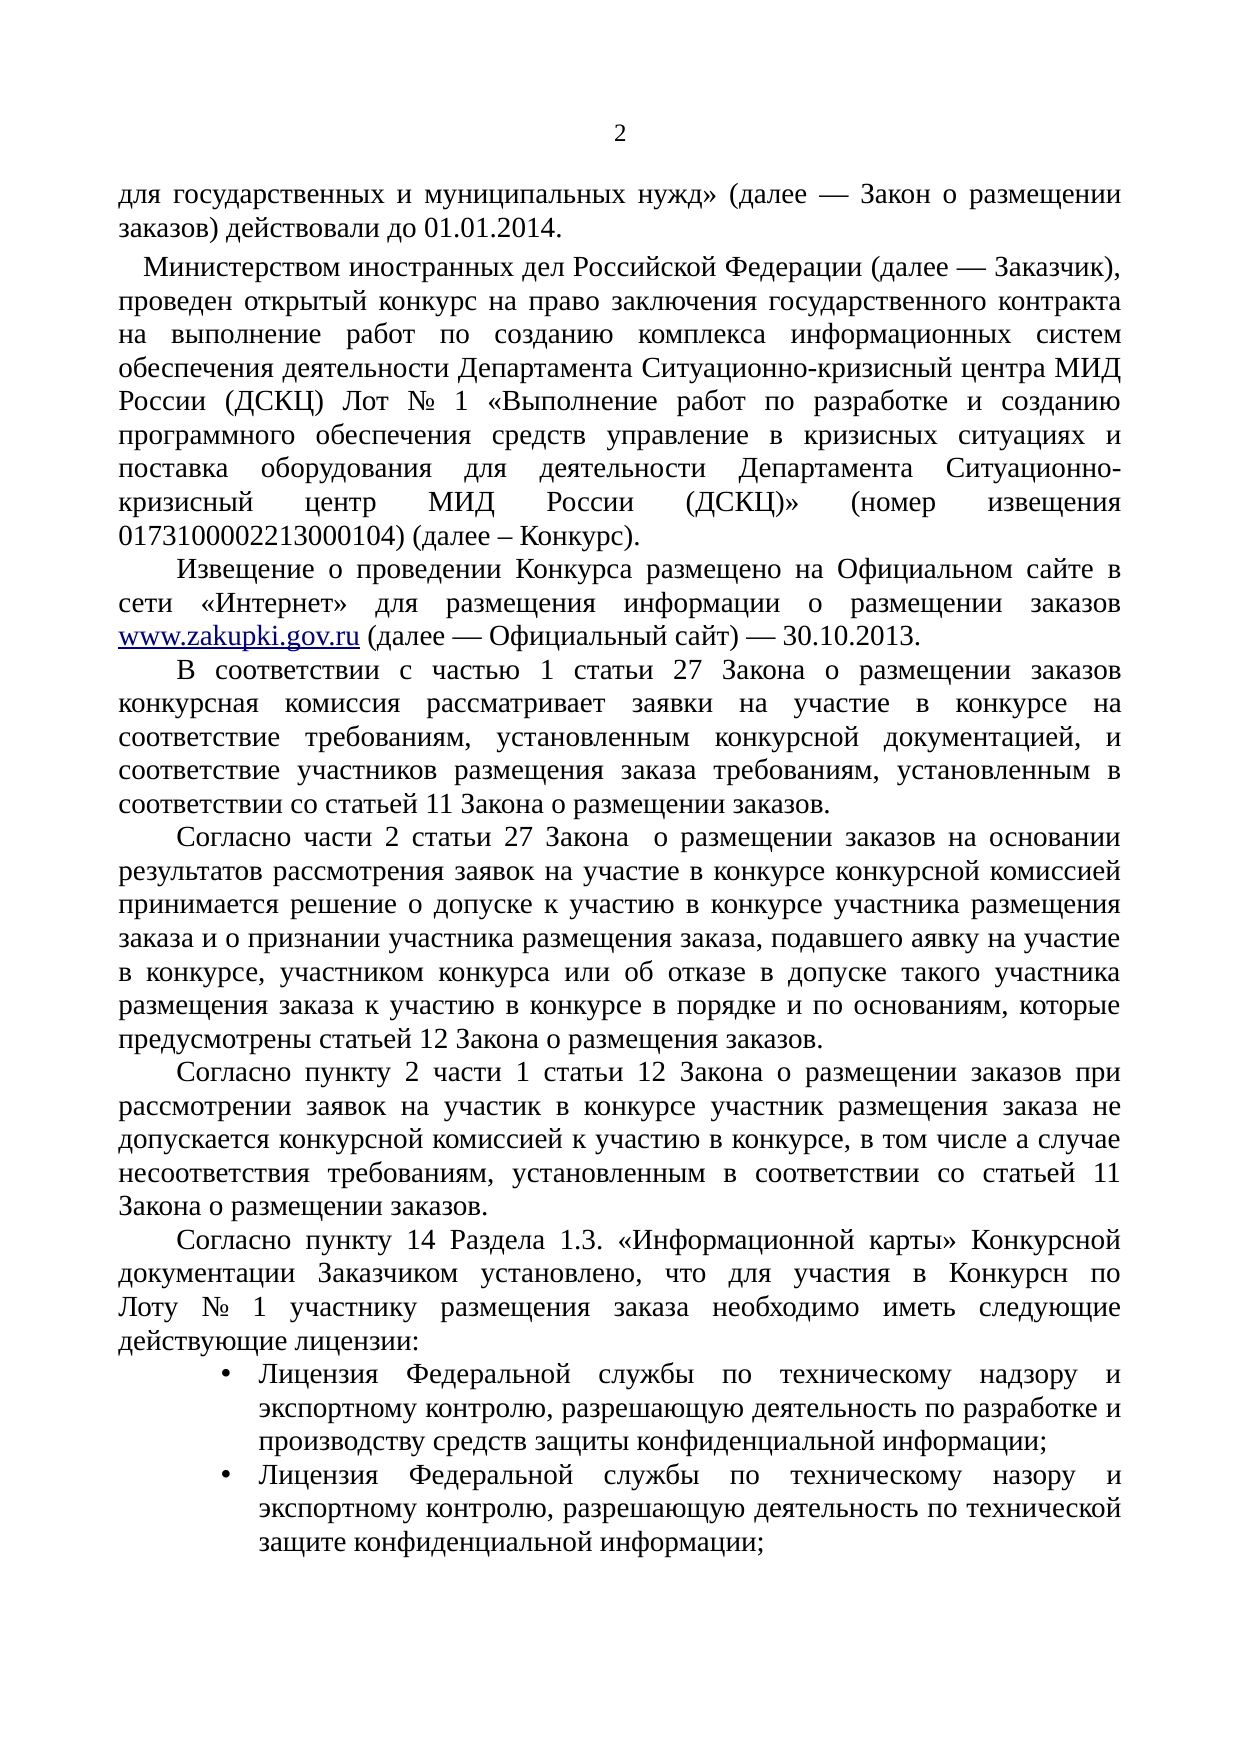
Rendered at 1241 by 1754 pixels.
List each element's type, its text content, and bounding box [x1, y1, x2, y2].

text В соответствии с частью 1 статьи 27 Закона о размещении заказов конкурсная комиссия рассматривает заявки на участие в конкурсе на соответствие требованиям, установленным конкурсной документацией, и соответствие участников размещения заказа требованиям, установленным в соответствии со статьей 11 Закона о размещении заказов. [118, 652, 1122, 819]
text для государственных и муниципальных нужд» (далее — Закон о размещении заказов) действовали до 01.01.2014. [118, 176, 1122, 243]
text Согласно части 2 статьи 27 Закона о размещении заказов на основании результатов рассмотрения заявок на участие в конкурсе конкурсной комиссией принимается решение о допуске к участию в конкурсе участника размещения заказа и о признании участника размещения заказа, подавшего аявку на участие в конкурсе, участником конкурса или об отказе в допуске такого участника размещения заказа к участию в конкурсе в порядке и по основаниям, которые предусмотрены статьей 12 Закона о размещения заказов. [118, 819, 1122, 1054]
list Лицензия Федеральной службы по техническому назору и экспортному контролю, разрешающую деятельность по технической защите конфиденциальной информации; [221, 1457, 1122, 1558]
text Согласно пункту 14 Раздела 1.3. «Информационной карты» Конкурсной документации Заказчиком установлено, что для участия в Конкурсн по Лоту № 1 участнику размещения заказа необходимо иметь следующие действующие лицензии: [118, 1222, 1122, 1356]
list Лицензия Федеральной службы по техническому надзору и экспортному контролю, разрешающую деятельность по разработке и производству средств защиты конфиденциальной информации; [221, 1356, 1122, 1457]
text Согласно пункту 2 части 1 статьи 12 Закона о размещении заказов при рассмотрении заявок на участик в конкурсе участник размещения заказа не допускается конкурсной комиссией к участию в конкурсе, в том числе а случае несоответствия требованиям, установленным в соответствии со статьей 11 Закона о размещении заказов. [118, 1054, 1122, 1222]
text Министерством иностранных дел Российской Федерации (далее — Заказчик), проведен открытый конкурс на право заключения государственного контракта на выполнение работ по созданию комплекса информационных систем обеспечения деятельности Департамента Ситуационно-кризисный центра МИД России (ДСКЦ) Лот № 1 «Выполнение работ по разработке и созданию программного обеспечения средств управление в кризисных ситуациях и поставка оборудования для деятельности Департамента Ситуационно-кризисный центр МИД России (ДСКЦ)» (номер извещения 0173100002213000104) (далее – Конкурс). [118, 249, 1122, 551]
text Извещение о проведении Конкурса размещено на Официальном сайте в сети «Интернет» для размещения информации о размещении заказов www.zakupki.gov.ru (далее — Официальный сайт) — 30.10.2013. [118, 551, 1122, 652]
